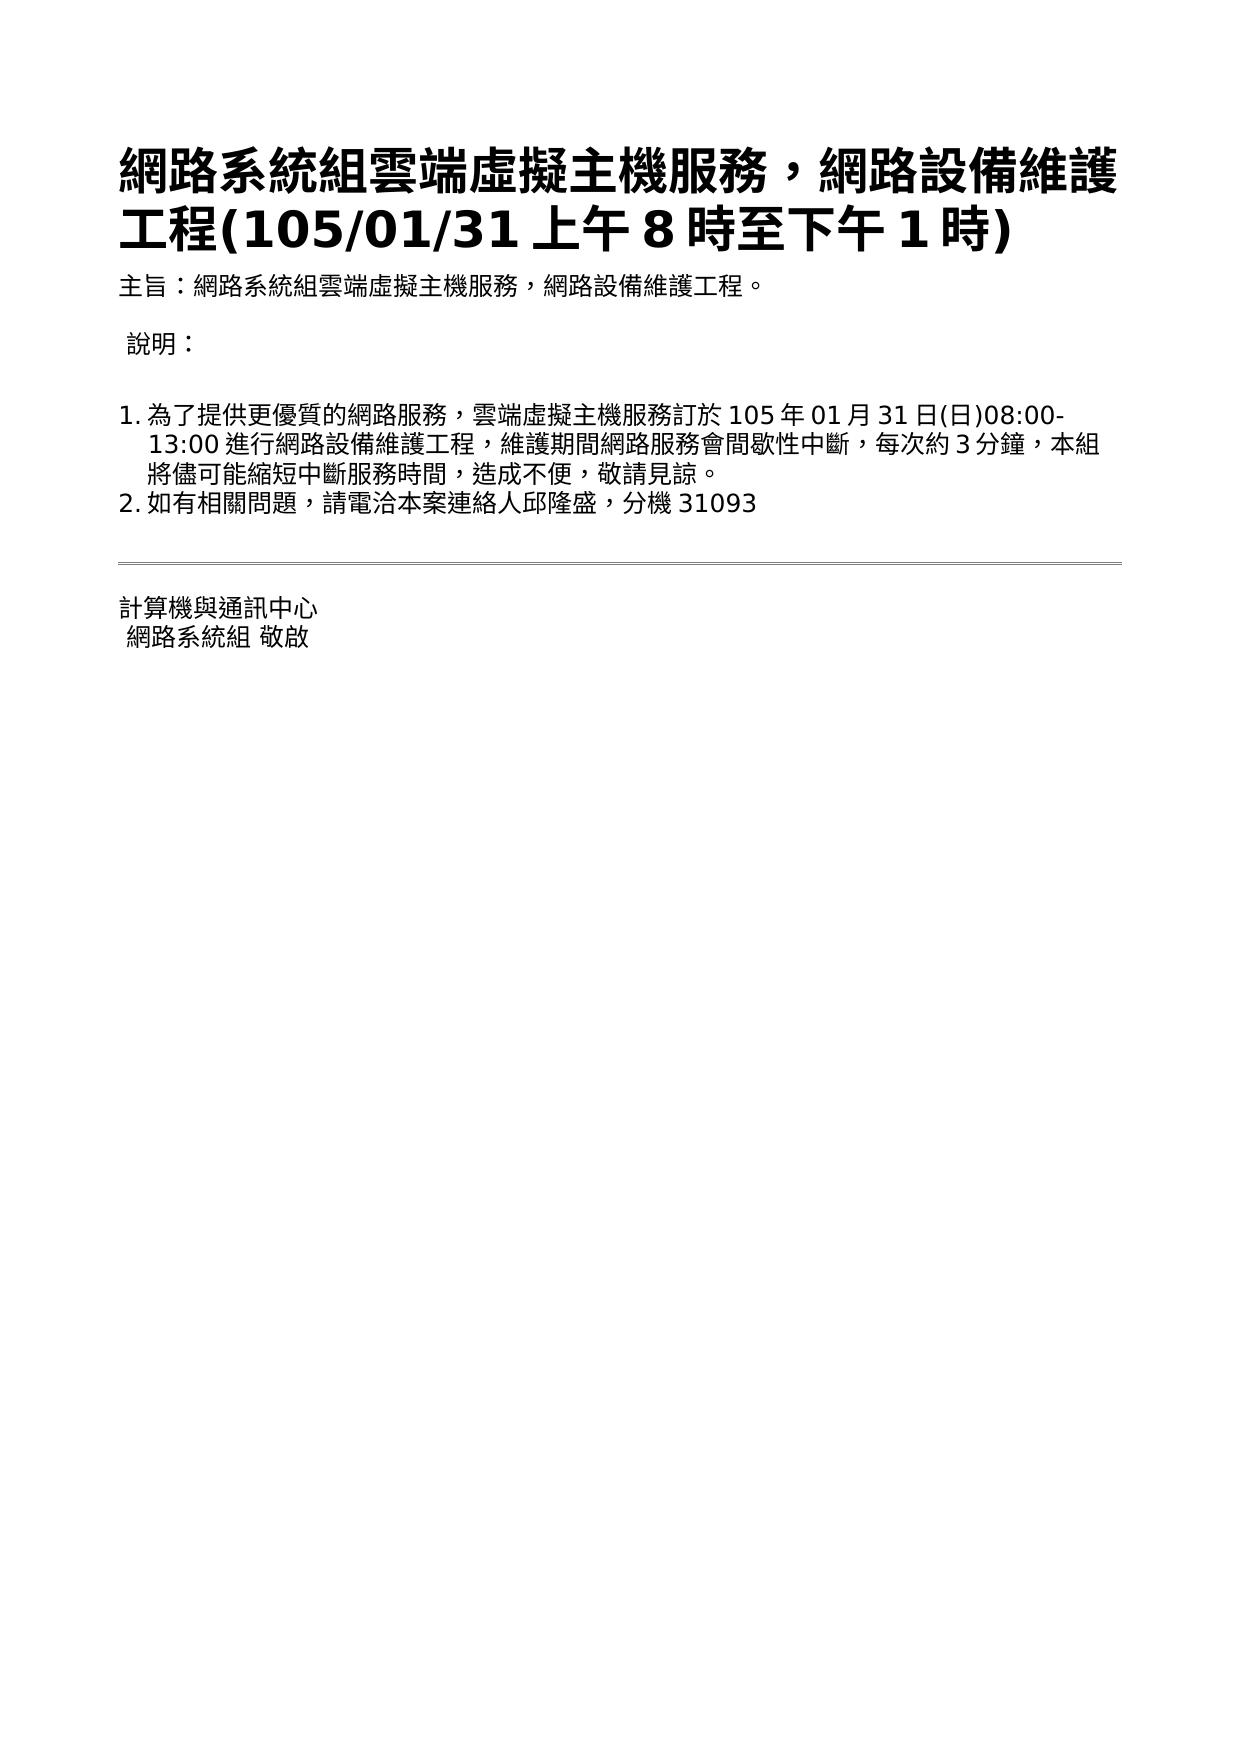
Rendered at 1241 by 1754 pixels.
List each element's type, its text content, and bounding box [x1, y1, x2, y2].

text 主旨：網路系統組雲端虛擬主機服務，網路設備維護工程。 說明： [118, 272, 1122, 359]
list 如有相關問題，請電洽本案連絡人邱隆盛，分機31093 [118, 489, 1122, 518]
subtitle 網路系統組雲端虛擬主機服務，網路設備維護工程(105/01/31上午8時至下午1時) [118, 143, 1122, 259]
text 計算機與通訊中心 網路系統組 敬啟 [118, 594, 1122, 652]
list 為了提供更優質的網路服務，雲端虛擬主機服務訂於105年01月31日(日)08:00-13:00進行網路設備維護工程，維護期間網路服務會間歇性中斷，每次約3分鐘，本組將儘可能縮短中斷服務時間，造成不便，敬請見諒。 [118, 402, 1122, 489]
